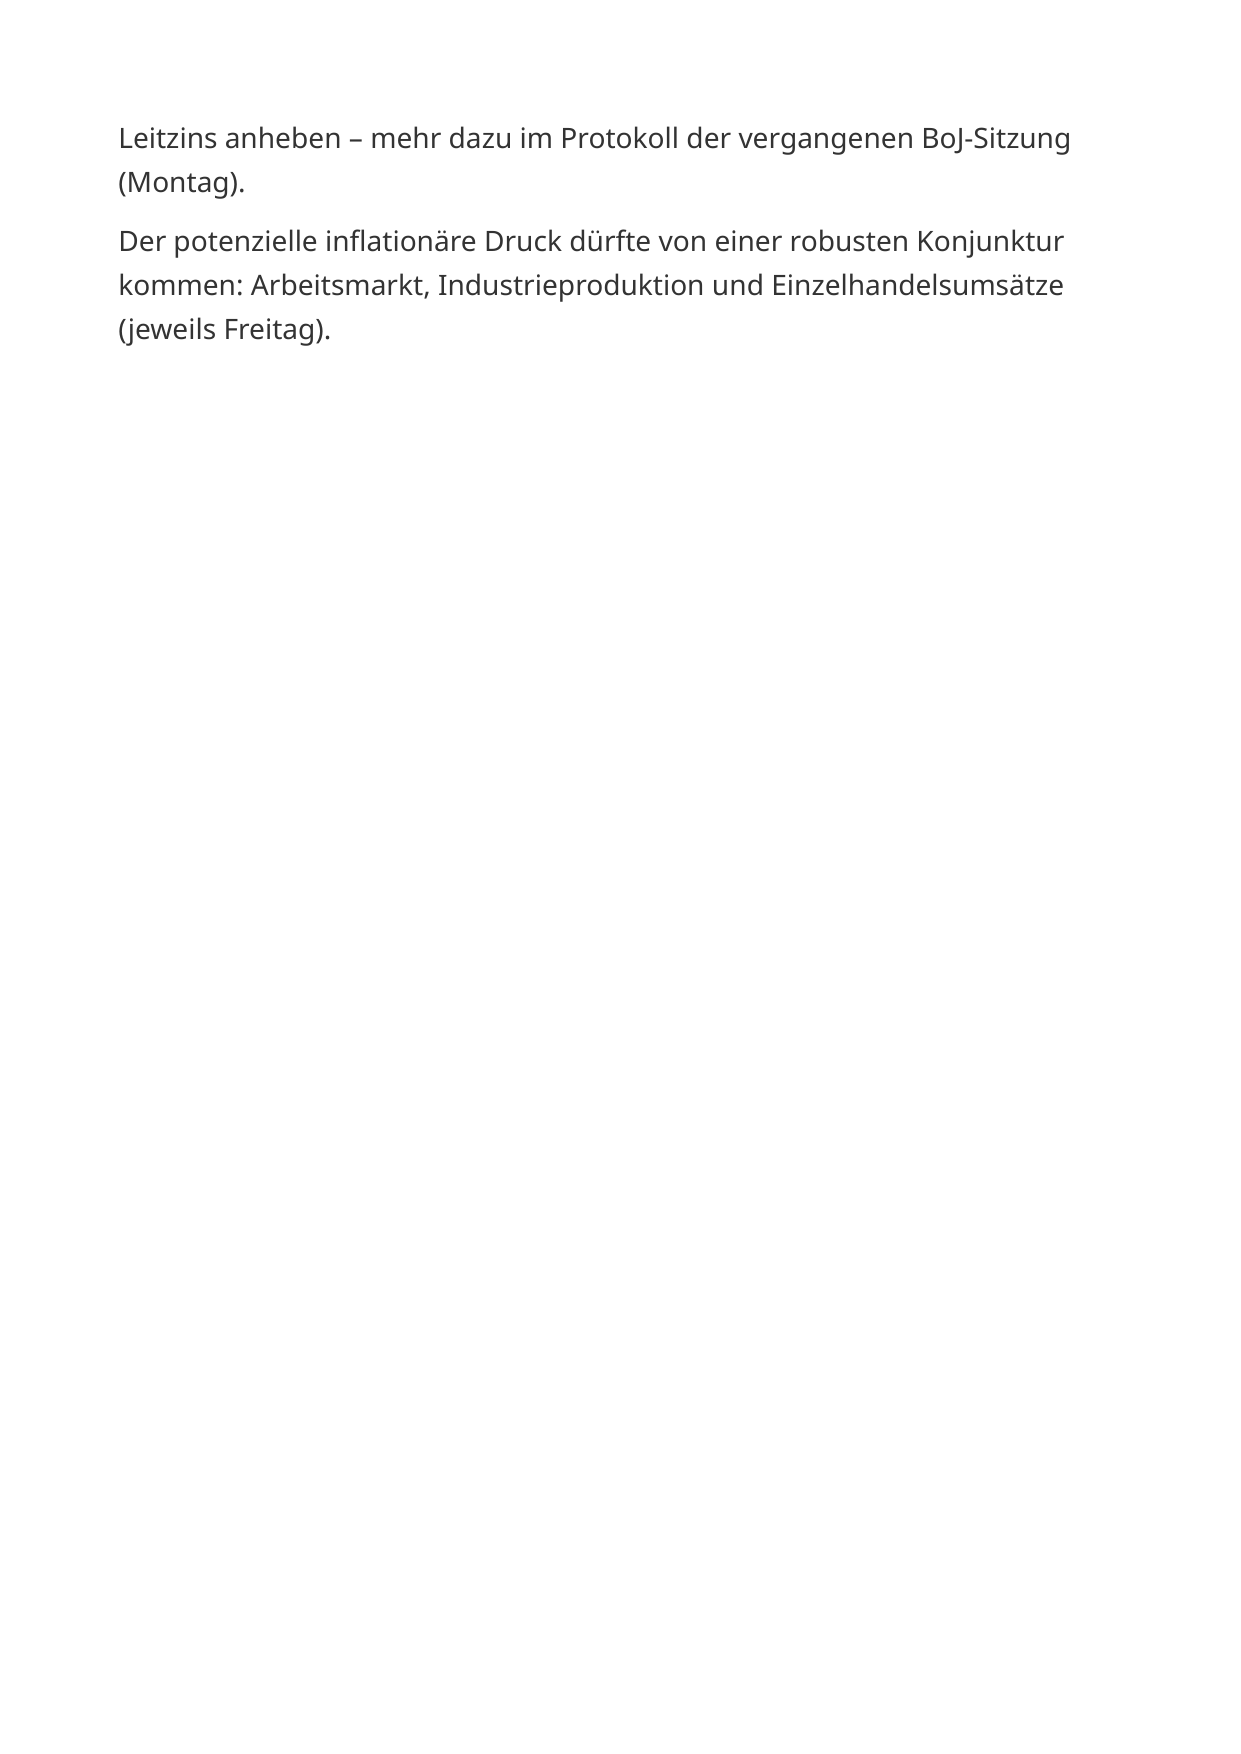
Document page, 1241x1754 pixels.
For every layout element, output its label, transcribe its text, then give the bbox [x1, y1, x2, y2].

text Leitzins anheben – mehr dazu im Protokoll der vergangenen BoJ-Sitzung (Montag). [118, 118, 1122, 201]
text Der potenzielle inflationäre Druck dürfte von einer robusten Konjunktur kommen: Arbeitsmarkt, Industrieproduktion und Einzelhandelsumsätze (jeweils Freitag). [118, 221, 1122, 347]
